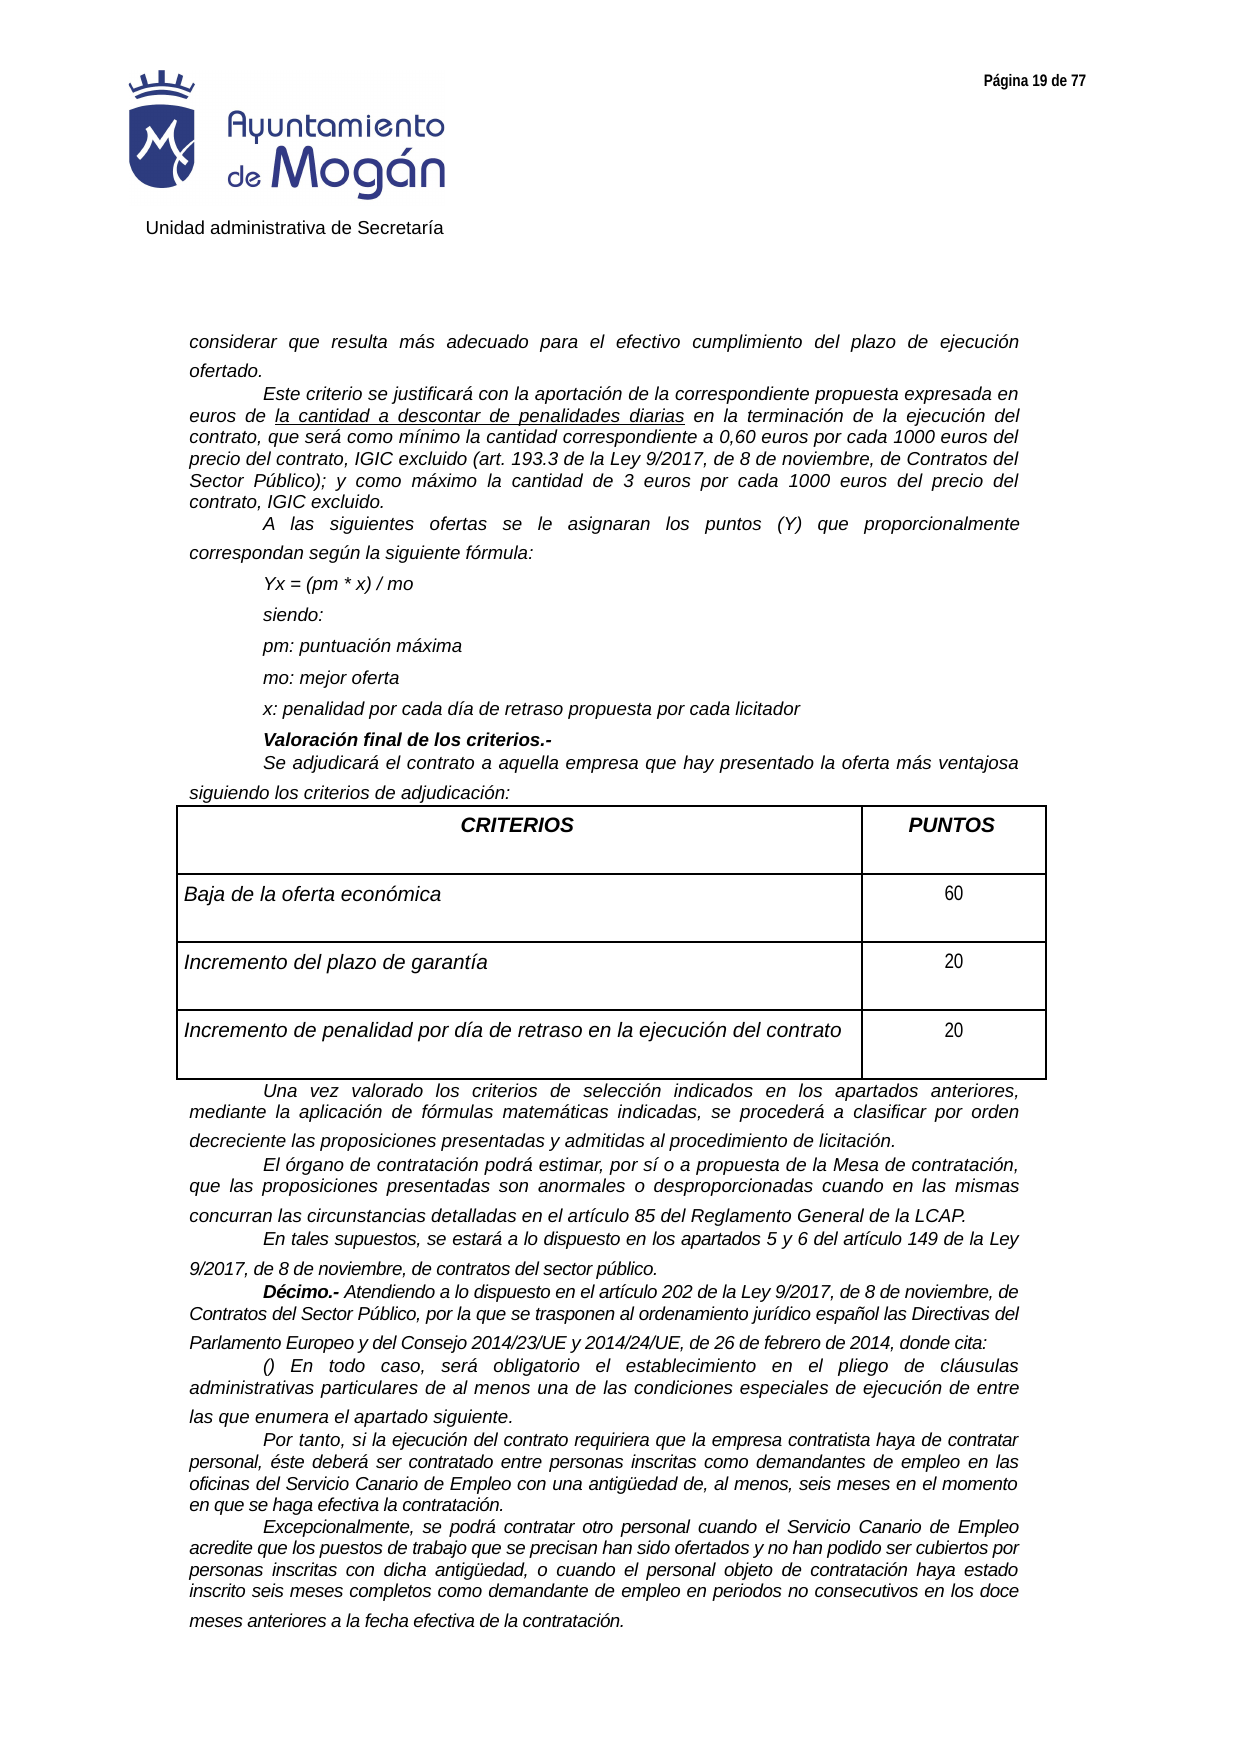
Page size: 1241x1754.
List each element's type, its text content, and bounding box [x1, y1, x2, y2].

text x: penalidad por cada día de retraso propuesta por cada licitador [189, 690, 1022, 721]
table_cell 60 [863, 875, 1045, 941]
table_cell Incremento del plazo de garantía [178, 943, 861, 1009]
text A las siguientes ofertas se le asignaran los puntos (Y) que proporcionalmente correspondan según la siguiente fórmula: [189, 513, 1022, 565]
table_header PUNTOS [863, 807, 1045, 873]
table_cell Incremento de penalidad por día de retraso en la ejecución del contrato [178, 1011, 861, 1077]
text () En todo caso, será obligatorio el establecimiento en el pliego de cláusulas administrativas particulares de al menos una de las condiciones especiales de ejecución de entre las que enumera el apartado siguiente. [189, 1355, 1022, 1429]
text pm: puntuación máxima [189, 628, 1022, 659]
table_cell Baja de la oferta económica [178, 875, 861, 941]
text Décimo.- Atendiendo a lo dispuesto en el artículo 202 de la Ley 9/2017, de 8 de noviembre, de Contratos del Sector Público, por la que se trasponen al ordenamiento jurídico español las Directivas del Parlamento Europeo y del Consejo 2014/23/UE y 2014/24/UE, de 26 de febrero de 2014, donde cita: [189, 1281, 1022, 1355]
text Yx = (pm * x) / mo [189, 565, 1022, 596]
text considerar que resulta más adecuado para el efectivo cumplimiento del plazo de ejecución ofertado. [189, 331, 1022, 383]
text Este criterio se justificará con la aportación de la correspondiente propuesta expresada en euros de la cantidad a descontar de penalidades diarias en la terminación de la ejecución del contrato, que será como mínimo la cantidad correspondiente a 0,60 euros por cada 1000 euros del precio del contrato, IGIC excluido (art. 193.3 de la Ley 9/2017, de 8 de noviembre, de Contratos del Sector Público); y como máximo la cantidad de 3 euros por cada 1000 euros del precio del contrato, IGIC excluido. [189, 383, 1022, 513]
text En tales supuestos, se estará a lo dispuesto en los apartados 5 y 6 del artículo 149 de la Ley 9/2017, de 8 de noviembre, de contratos del sector público. [189, 1228, 1022, 1281]
text El órgano de contratación podrá estimar, por sí o a propuesta de la Mesa de contratación, que las proposiciones presentadas son anormales o desproporcionadas cuando en las mismas concurran las circunstancias detalladas en el artículo 85 del Reglamento General de la LCAP. [189, 1154, 1022, 1228]
table_cell 20 [863, 1011, 1045, 1077]
text Valoración final de los criterios.- [189, 721, 1022, 752]
text Por tanto, si la ejecución del contrato requiriera que la empresa contratista haya de contratar personal, éste deberá ser contratado entre personas inscritas como demandantes de empleo en las oficinas del Servicio Canario de Empleo con una antigüedad de, al menos, seis meses en el momento en que se haga efectiva la contratación. [189, 1429, 1022, 1516]
picture [128, 70, 445, 206]
text Una vez valorado los criterios de selección indicados en los apartados anteriores, mediante la aplicación de fórmulas matemáticas indicadas, se procederá a clasificar por orden decreciente las proposiciones presentadas y admitidas al procedimiento de licitación. [189, 1080, 1022, 1154]
text siendo: [189, 596, 1022, 628]
text Excepcionalmente, se podrá contratar otro personal cuando el Servicio Canario de Empleo acredite que los puestos de trabajo que se precisan han sido ofertados y no han podido ser cubiertos por personas inscritas con dicha antigüedad, o cuando el personal objeto de contratación haya estado inscrito seis meses completos como demandante de empleo en periodos no consecutivos en los doce meses anteriores a la fecha efectiva de la contratación. [189, 1516, 1022, 1633]
text Se adjudicará el contrato a aquella empresa que hay presentado la oferta más ventajosa siguiendo los criterios de adjudicación: [189, 752, 1022, 805]
table_header CRITERIOS [178, 807, 861, 873]
text mo: mejor oferta [189, 659, 1022, 690]
table_cell 20 [863, 943, 1045, 1009]
